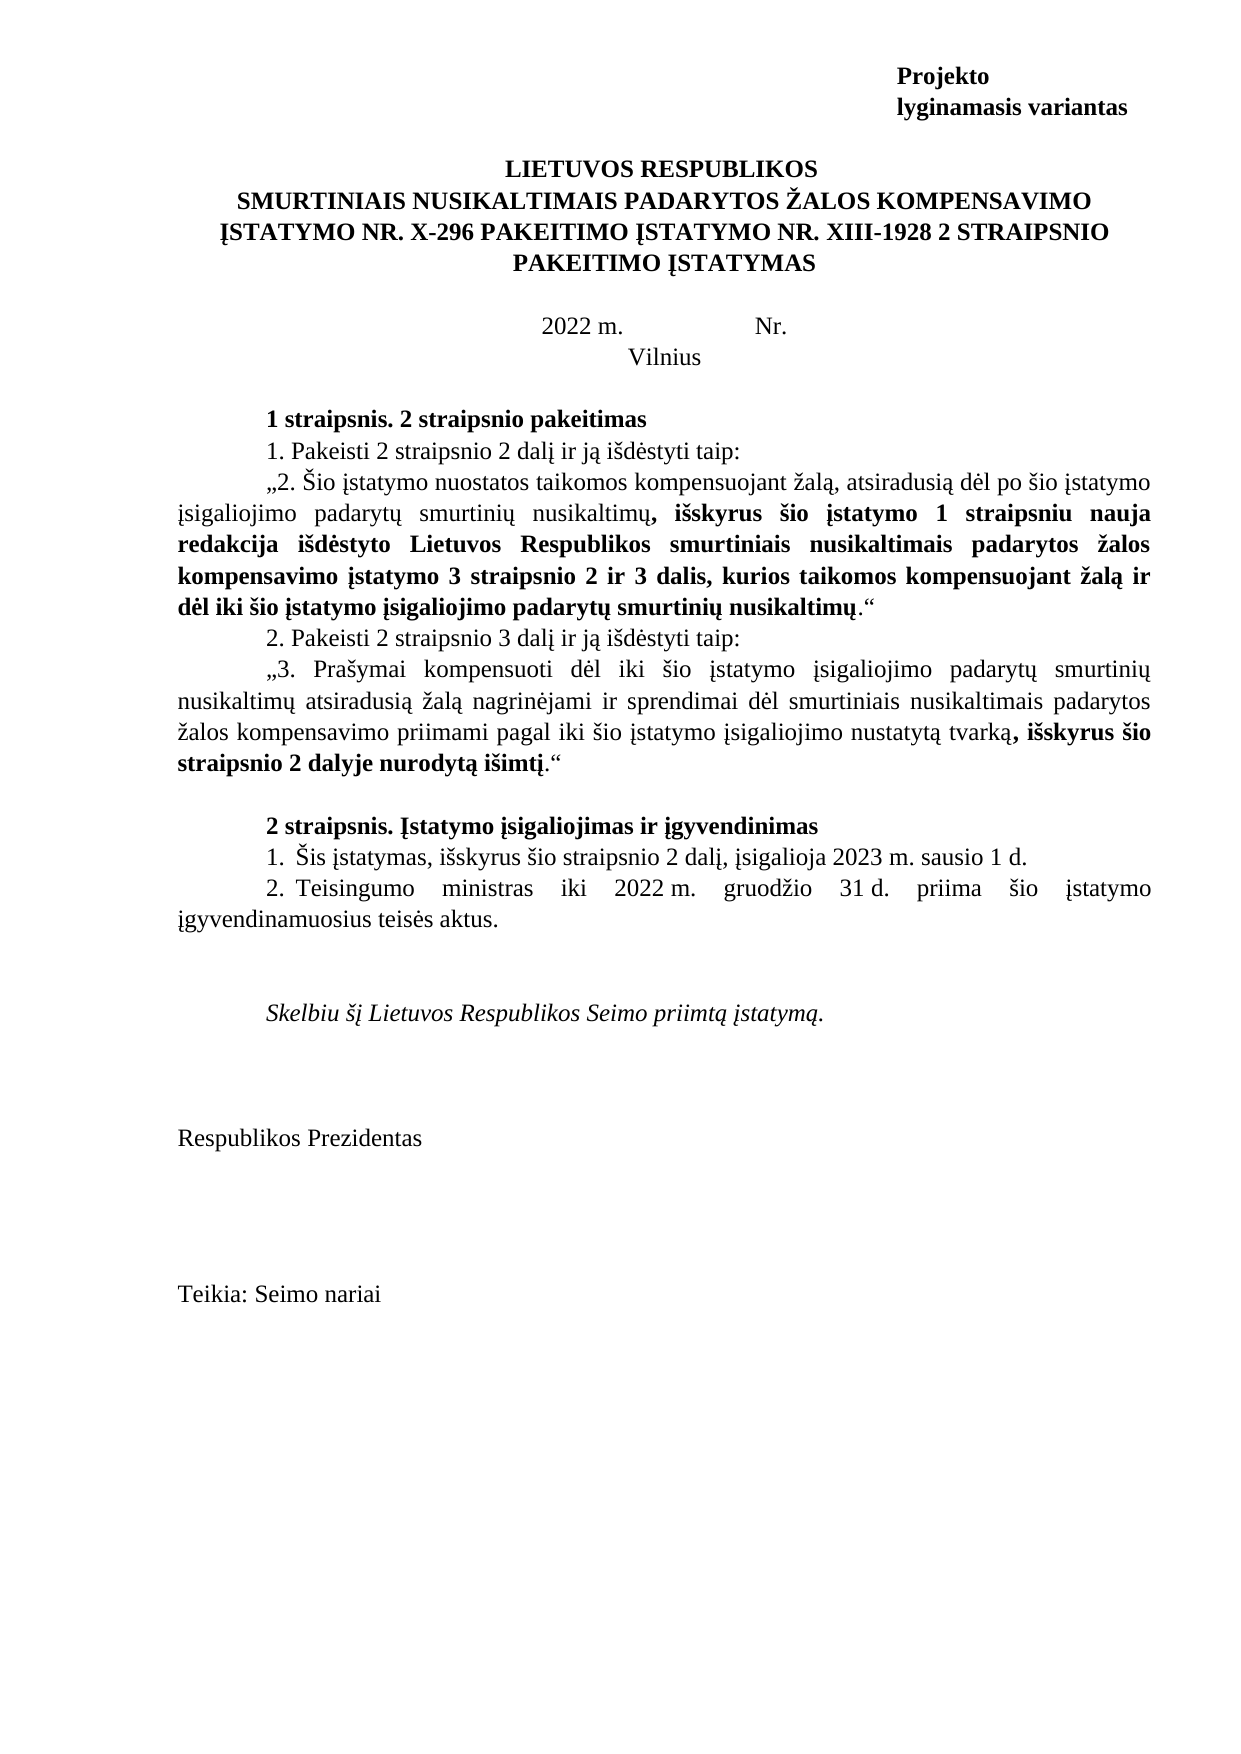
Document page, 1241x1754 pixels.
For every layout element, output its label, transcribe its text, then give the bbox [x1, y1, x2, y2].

text LIETUVOS RESPUBLIKOS [177, 153, 1152, 184]
list Teisingumo ministras iki 2022 m. gruodžio 31 d. priima šio įstatymo įgyvendinamuosius teisės aktus. [177, 872, 1152, 934]
list Šis įstatymas, išskyrus šio straipsnio 2 dalį, įsigalioja 2023 m. sausio 1 d. [177, 840, 1152, 872]
text „3. Prašymai kompensuoti dėl iki šio įstatymo įsigaliojimo padarytų smurtinių nusikaltimų atsiradusią žalą nagrinėjami ir sprendimai dėl smurtiniais nusikaltimais padarytos žalos kompensavimo priimami pagal iki šio įstatymo įsigaliojimo nustatytą tvarką, išskyrus šio straipsnio 2 dalyje nurodytą išimtį.“ [177, 653, 1152, 778]
text 2. Pakeisti 2 straipsnio 3 dalį ir ją išdėstyti taip: [266, 622, 1152, 653]
text 1. Pakeisti 2 straipsnio 2 dalį ir ją išdėstyti taip: [266, 434, 1152, 465]
text Teikia: Seimo nariai [177, 1278, 1152, 1309]
table_header Projekto lyginamasis variantas [885, 59, 1151, 122]
text SMURTINIAIS NUSIKALTIMAIS PADARYTOS ŽALOS KOMPENSAVIMO ĮSTATYMO NR. X-296 PAKEITIMO ĮSTATYMO NR. XIII-1928 2 STRAIPSNIO PAKEITIMO ĮSTATYMAS [177, 184, 1152, 278]
text 1 straipsnis. 2 straipsnio pakeitimas [177, 403, 1152, 434]
text Respublikos Prezidentas [177, 1122, 1152, 1153]
text 2022 m. Nr. [177, 309, 1152, 340]
text „2. Šio įstatymo nuostatos taikomos kompensuojant žalą, atsiradusią dėl po šio įstatymo įsigaliojimo padarytų smurtinių nusikaltimų, išskyrus šio įstatymo 1 straipsniu nauja redakcija išdėstyto Lietuvos Respublikos smurtiniais nusikaltimais padarytos žalos kompensavimo įstatymo 3 straipsnio 2 ir 3 dalis, kurios taikomos kompensuojant žalą ir dėl iki šio įstatymo įsigaliojimo padarytų smurtinių nusikaltimų.“ [177, 465, 1152, 622]
text Vilnius [177, 340, 1152, 372]
text Skelbiu šį Lietuvos Respublikos Seimo priimtą įstatymą. [177, 997, 1152, 1028]
text 2 straipsnis. Įstatymo įsigaliojimas ir įgyvendinimas [177, 809, 1152, 840]
